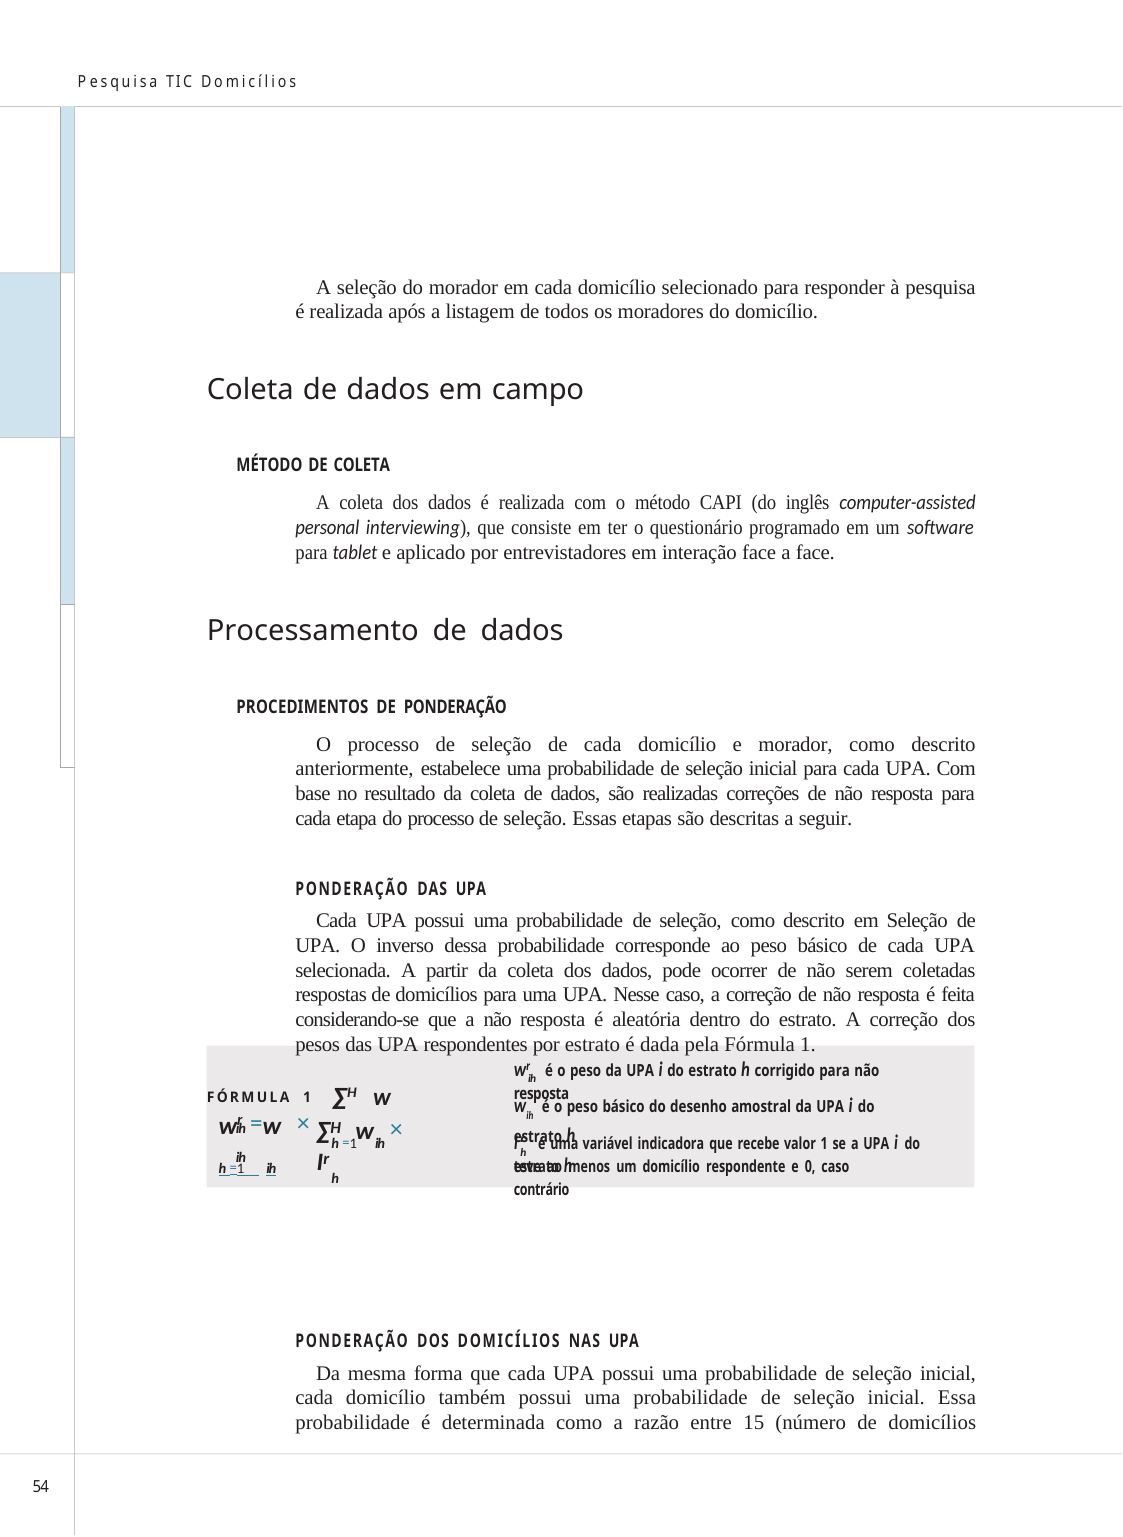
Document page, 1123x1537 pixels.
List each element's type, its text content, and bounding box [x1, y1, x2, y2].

text MÉTODO DE COLETA [236, 451, 990, 477]
text A seleção do morador em cada domicílio selecionado para responder à pesquisa é realizada após a listagem de todos os moradores do domicílio. [295, 274, 976, 323]
text PONDERAÇÃO DAS UPA [295, 875, 990, 901]
text FÓRMULA 1 [975, 1086, 990, 1106]
text A coleta dos dados é realizada com o método CAPI (do inglês computer-assisted personal interviewing), que consiste em ter o questionário programado em um software para tablet e aplicado por entrevistadores em interação face a face. [295, 490, 976, 565]
text Da mesma forma que cada UPA possui uma probabilidade de seleção inicial, cada domicílio também possui uma probabilidade de seleção inicial. Essa probabilidade é determinada como a razão entre 15 (número de domicílios [295, 1361, 976, 1434]
subtitle Processamento de dados [207, 610, 990, 649]
subtitle Coleta de dados em campo [207, 368, 990, 408]
text PONDERAÇÃO DOS DOMICÍLIOS NAS UPA [295, 1328, 990, 1353]
text O processo de seleção de cada domicílio e morador, como descrito anteriormente, estabelece uma probabilidade de seleção inicial para cada UPA. Com base no resultado da coleta de dados, são realizadas correções de não resposta para cada etapa do processo de seleção. Essas etapas são descritas a seguir. [295, 732, 976, 830]
text PROCEDIMENTOS DE PONDERAÇÃO [236, 693, 990, 718]
text Cada UPA possui uma probabilidade de seleção, como descrito em Seleção de UPA. O inverso dessa probabilidade corresponde ao peso básico de cada UPA selecionada. A partir da coleta dos dados, pode ocorrer de não serem coletadas respostas de domicílios para uma UPA. Nesse caso, a correção de não resposta é feita considerando-se que a não resposta é aleatória dentro do estrato. A correção dos pesos das UPA respondentes por estrato é dada pela Fórmula 1. [295, 908, 976, 1056]
